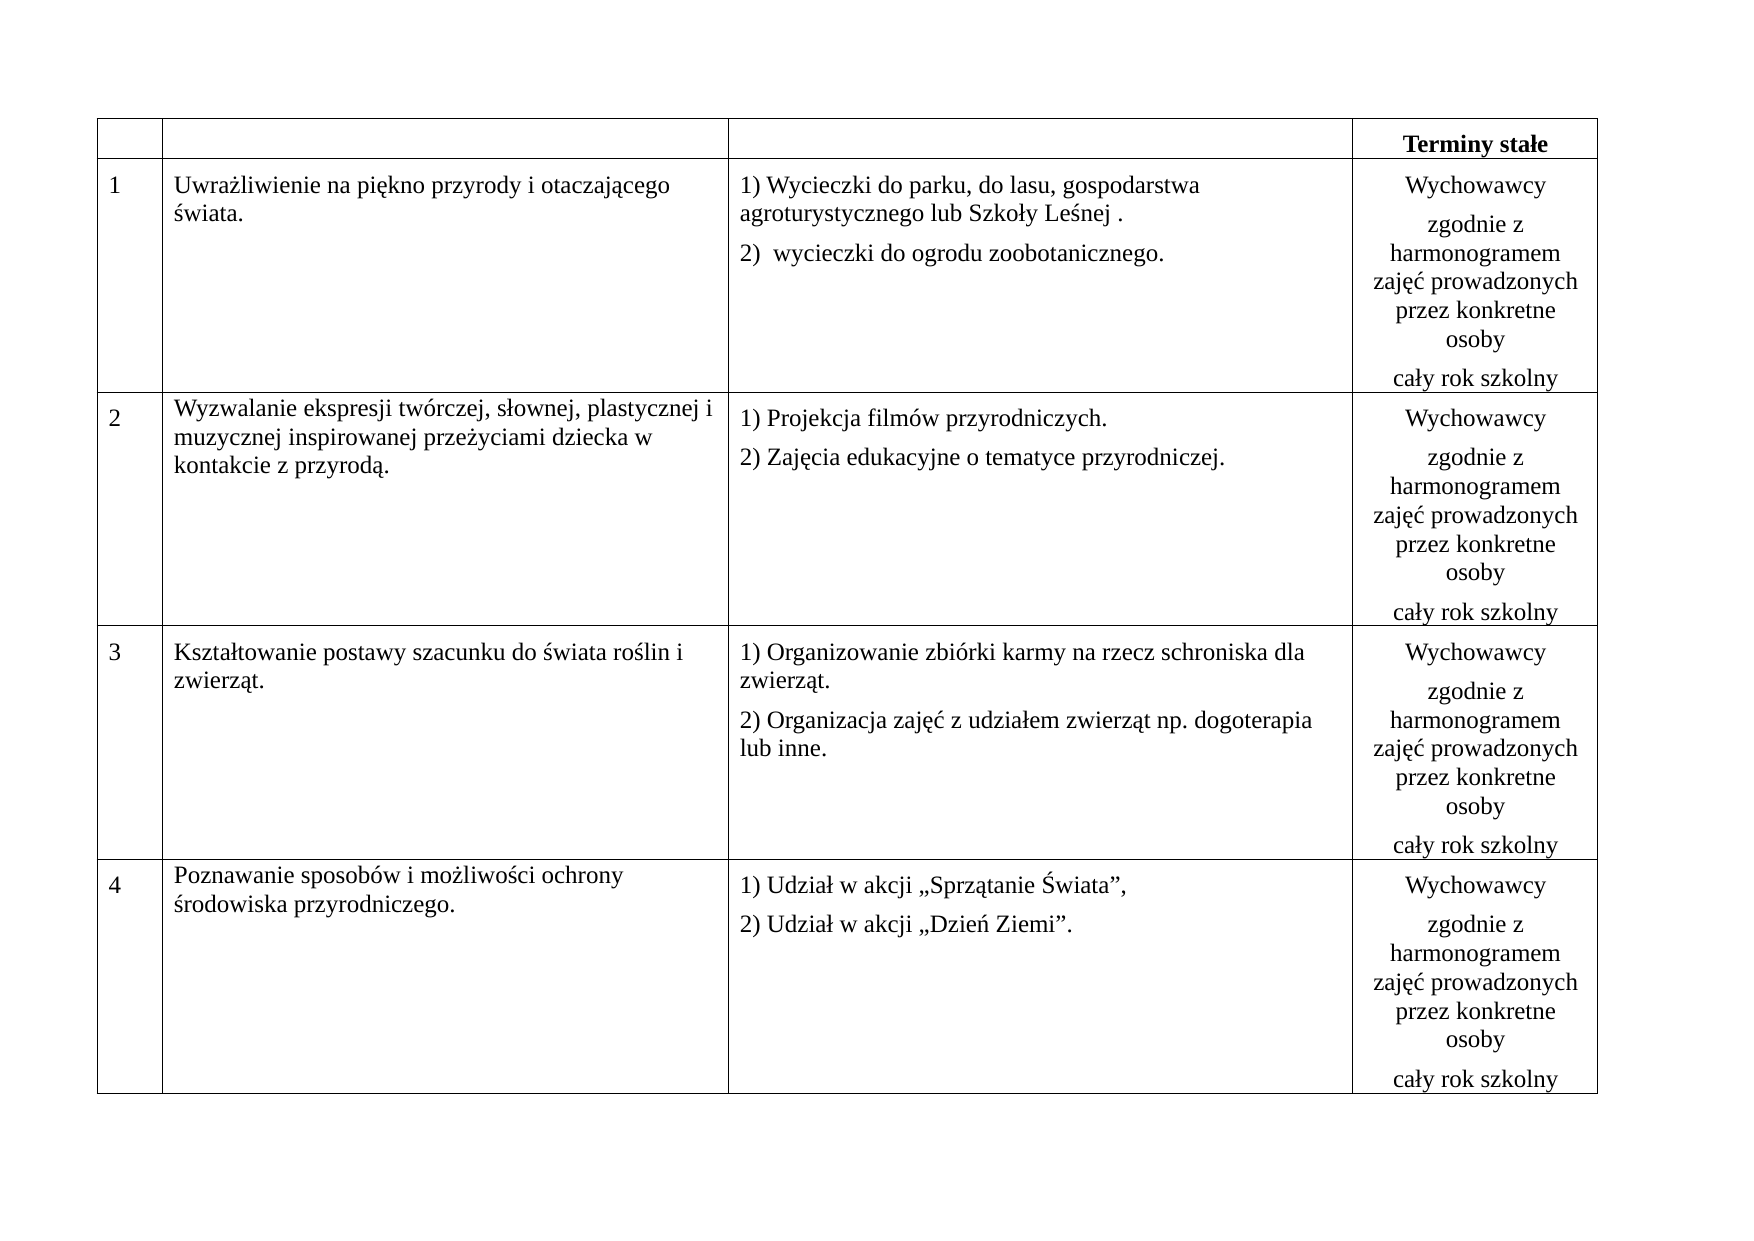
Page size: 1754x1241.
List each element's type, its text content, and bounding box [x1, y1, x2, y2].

table_cell 1) Udział w akcji „Sprzątanie Świata”, 2) Udział w akcji „Dzień Ziemi”. [729, 860, 1352, 1092]
table_cell Wychowawcy zgodnie z harmonogramem zajęć prowadzonych przez konkretne osoby cały rok szkolny [1353, 393, 1597, 625]
table_cell 1 [98, 159, 162, 392]
table_cell 1) Projekcja filmów przyrodniczych. 2) Zajęcia edukacyjne o tematyce przyrodniczej. [729, 393, 1352, 625]
table_cell Uwrażliwienie na piękno przyrody i otaczającego świata. [163, 159, 728, 392]
table_cell 4 [98, 860, 162, 1092]
table_cell 2 [98, 393, 162, 625]
table_header [163, 119, 728, 158]
table_header [729, 119, 1352, 158]
table_header [98, 119, 162, 158]
table_header Terminy stałe [1353, 119, 1597, 158]
table_cell 1) Wycieczki do parku, do lasu, gospodarstwa agroturystycznego lub Szkoły Leśnej . 2) wycieczki do ogrodu zoobotanicznego. [729, 159, 1352, 392]
table_cell Wychowawcy zgodnie z harmonogramem zajęć prowadzonych przez konkretne osoby cały rok szkolny [1353, 159, 1597, 392]
table_cell 3 [98, 626, 162, 859]
table_cell 1) Organizowanie zbiórki karmy na rzecz schroniska dla zwierząt. 2) Organizacja zajęć z udziałem zwierząt np. dogoterapia lub inne. [729, 626, 1352, 859]
table_cell Wyzwalanie ekspresji twórczej, słownej, plastycznej i muzycznej inspirowanej przeżyciami dziecka w kontakcie z przyrodą. [163, 393, 728, 625]
table_cell Wychowawcy zgodnie z harmonogramem zajęć prowadzonych przez konkretne osoby cały rok szkolny [1353, 860, 1597, 1092]
table_cell Poznawanie sposobów i możliwości ochrony środowiska przyrodniczego. [163, 860, 728, 1092]
table_cell Kształtowanie postawy szacunku do świata roślin i zwierząt. [163, 626, 728, 859]
table_cell Wychowawcy zgodnie z harmonogramem zajęć prowadzonych przez konkretne osoby cały rok szkolny [1353, 626, 1597, 859]
